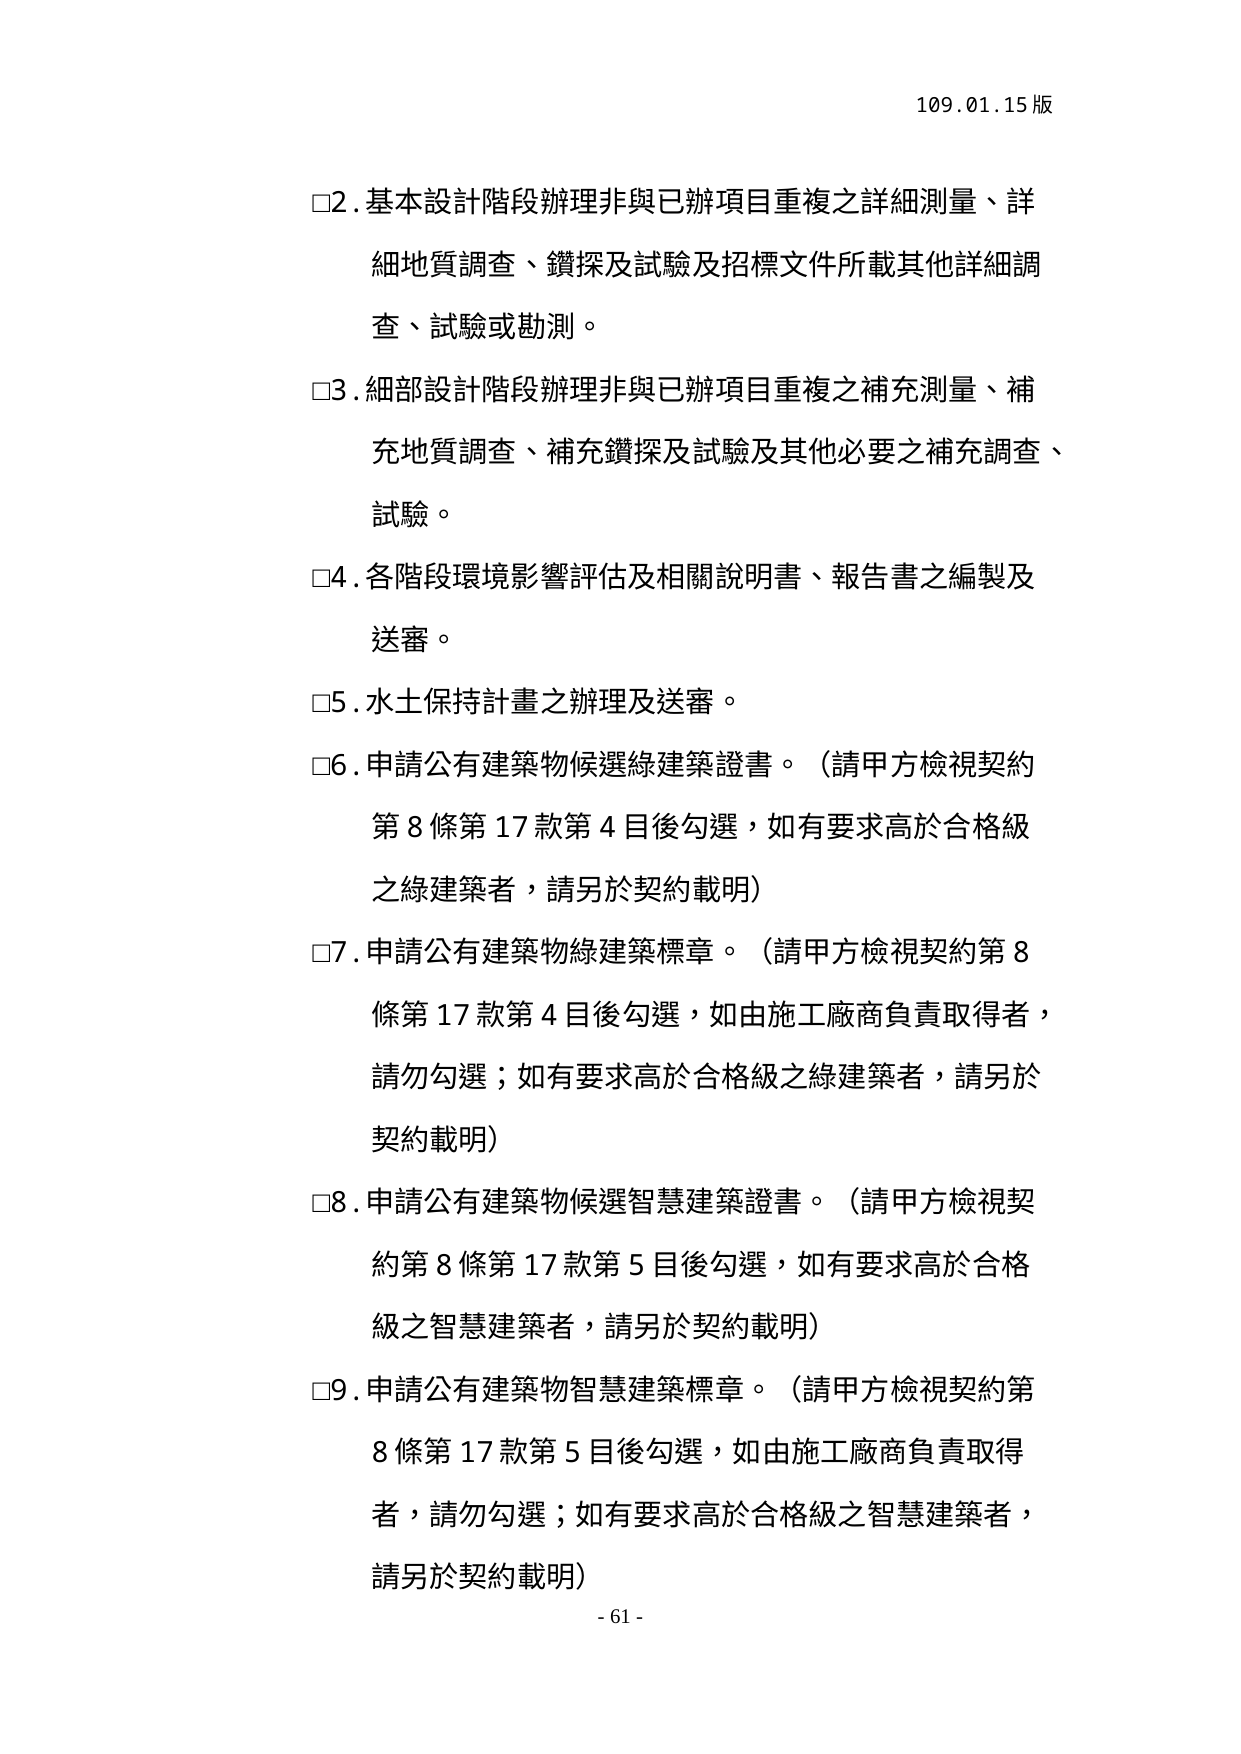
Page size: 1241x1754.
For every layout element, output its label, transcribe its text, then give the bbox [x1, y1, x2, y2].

text □9.申請公有建築物智慧建築標章。（請甲方檢視契約第8條第17款第5目後勾選，如由施工廠商負責取得者，請勿勾選；如有要求高於合格級之智慧建築者，請另於契約載明） [312, 1346, 1053, 1596]
text □3.細部設計階段辦理非與已辦項目重複之補充測量、補充地質調查、補充鑽探及試驗及其他必要之補充調查、試驗。 [312, 346, 1053, 533]
text □5.水土保持計畫之辦理及送審。 [312, 658, 1053, 721]
text □6.申請公有建築物候選綠建築證書。（請甲方檢視契約第8條第17款第4目後勾選，如有要求高於合格級之綠建築者，請另於契約載明） [312, 721, 1053, 908]
text □7.申請公有建築物綠建築標章。（請甲方檢視契約第8條第17款第4目後勾選，如由施工廠商負責取得者，請勿勾選；如有要求高於合格級之綠建築者，請另於契約載明） [312, 908, 1053, 1158]
text □2.基本設計階段辦理非與已辦項目重複之詳細測量、詳細地質調查、鑽探及試驗及招標文件所載其他詳細調查、試驗或勘測。 [312, 158, 1053, 346]
text □4.各階段環境影響評估及相關說明書、報告書之編製及送審。 [312, 533, 1053, 658]
text □8.申請公有建築物候選智慧建築證書。（請甲方檢視契約第8條第17款第5目後勾選，如有要求高於合格級之智慧建築者，請另於契約載明） [312, 1158, 1053, 1346]
